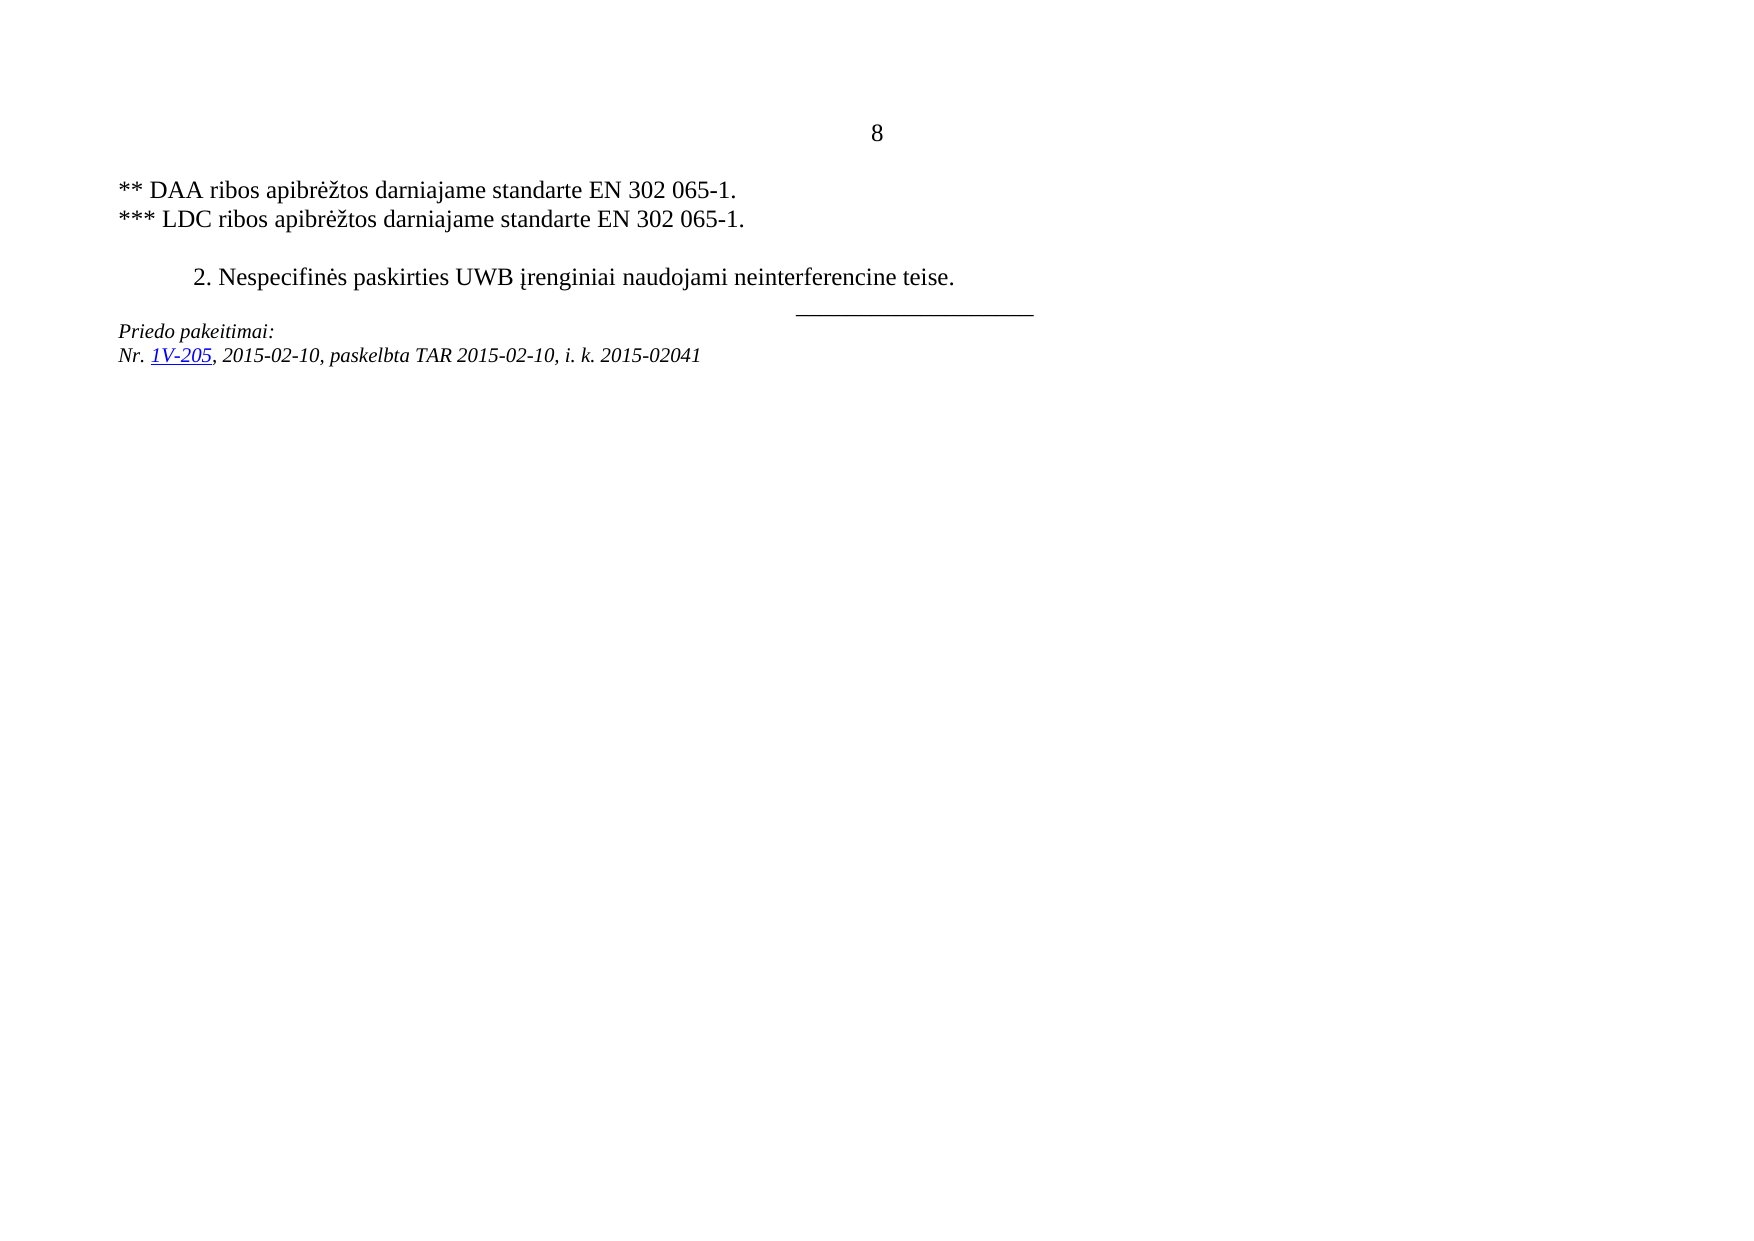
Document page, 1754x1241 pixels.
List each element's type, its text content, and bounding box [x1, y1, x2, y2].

text 2. Nespecifinės paskirties UWB įrenginiai naudojami neinterferencine teise. [118, 262, 1636, 291]
text *** LDC ribos apibrėžtos darniajame standarte EN 302 065-1. [118, 204, 1636, 233]
text Priedo pakeitimai: [118, 319, 1636, 343]
text ** DAA ribos apibrėžtos darniajame standarte EN 302 065-1. [118, 176, 1636, 204]
text Nr. 1V-205, 2015-02-10, paskelbta TAR 2015-02-10, i. k. 2015-02041 [118, 343, 1636, 367]
text ___________________ [118, 291, 1636, 319]
